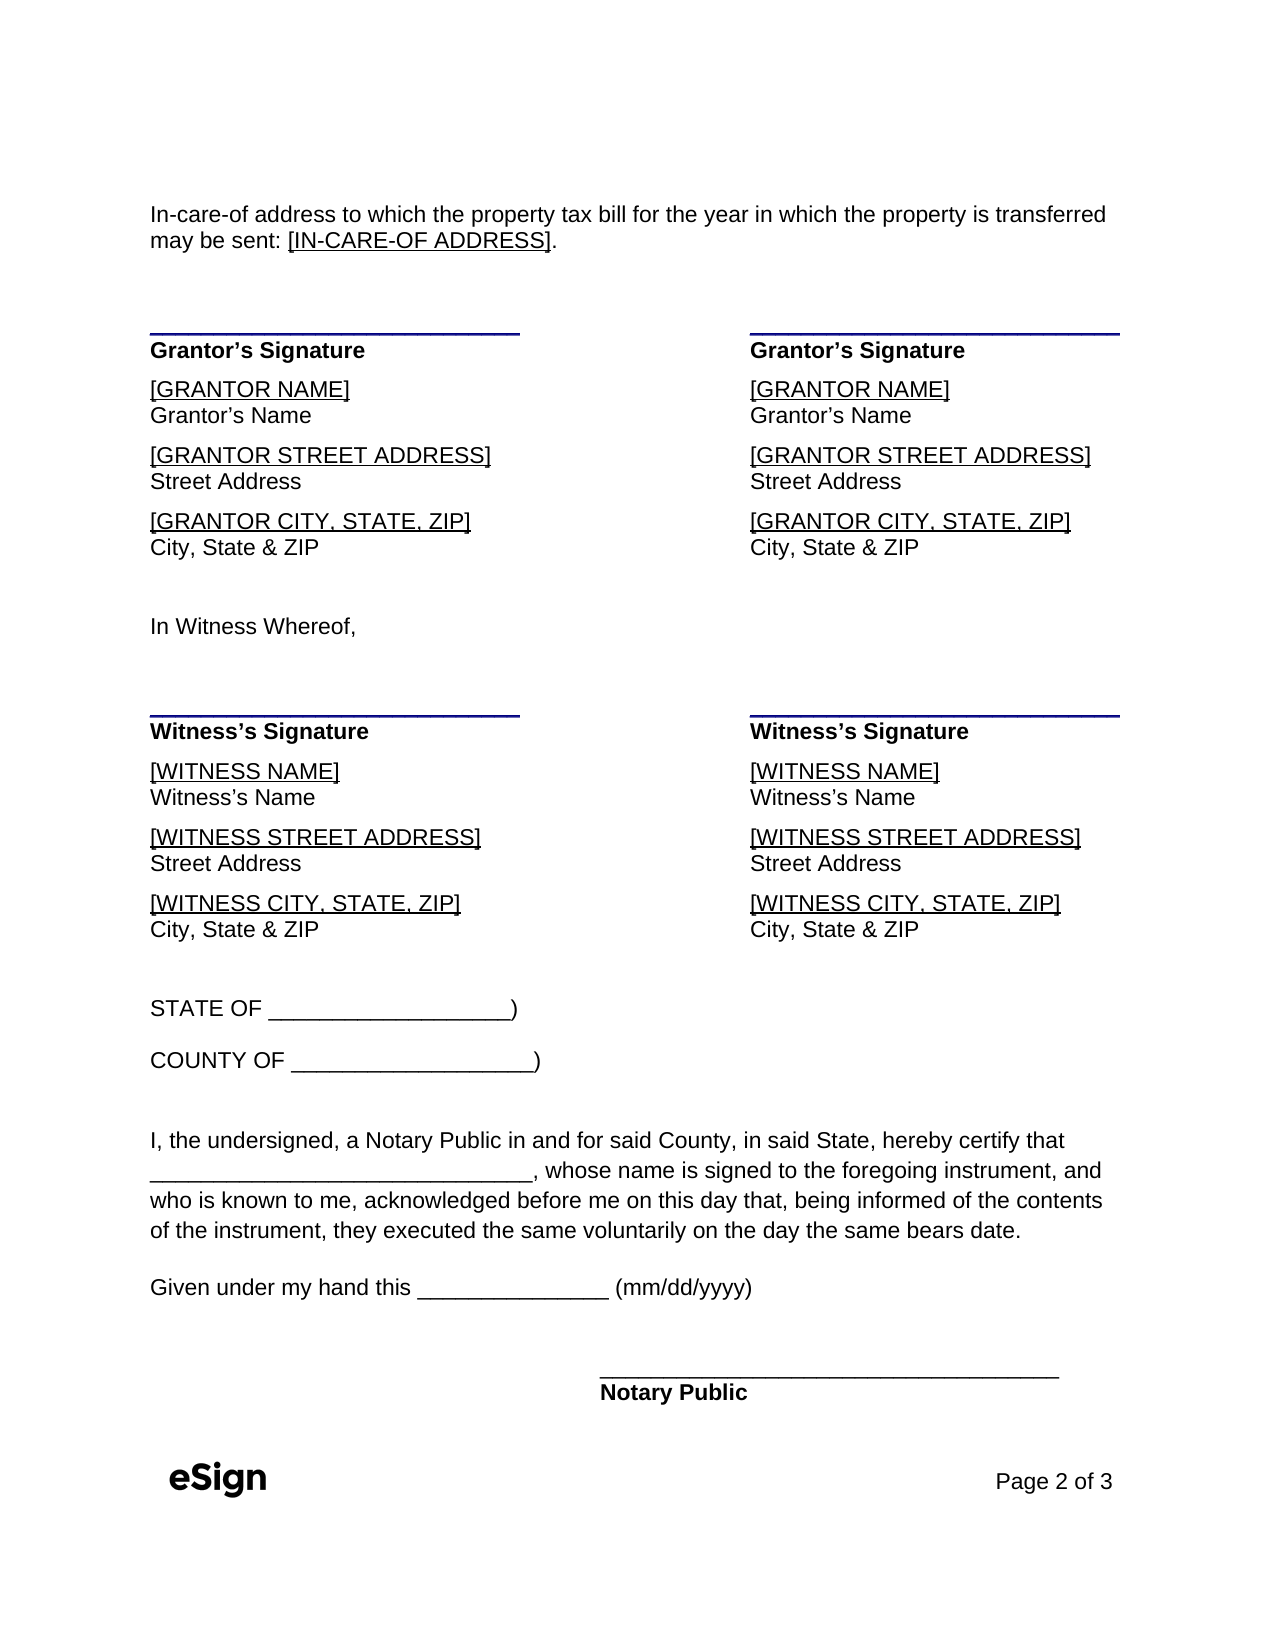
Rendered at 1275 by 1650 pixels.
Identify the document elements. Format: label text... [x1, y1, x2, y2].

text In Witness Whereof, [150, 613, 1125, 639]
text Notary Public [525, 1379, 1125, 1406]
text [GRANTOR STREET ADDRESS] [GRANTOR STREET ADDRESS] [150, 442, 1125, 468]
text COUNTY OF ___________________) [150, 1047, 1125, 1074]
text STATE OF ___________________) [150, 995, 1125, 1021]
text Street Address Street Address [150, 850, 1125, 876]
text Given under my hand this _______________ (mm/dd/yyyy) [150, 1274, 1125, 1300]
text [WITNESS NAME] [WITNESS NAME] [150, 758, 1125, 784]
text [GRANTOR CITY, STATE, ZIP] [GRANTOR CITY, STATE, ZIP] [150, 508, 1125, 534]
text Witness’s Signature Witness’s Signature [150, 718, 1125, 745]
text ____________________________________ [525, 1353, 1125, 1379]
text I, the undersigned, a Notary Public in and for said County, in said State, hereby certify that ______________________________, whose name is signed to the foregoing instrument, and who is known to me, acknowledged before me on this day that, being informed of the contents of the instrument, they executed the same voluntarily on the day the same bears date. [150, 1127, 1125, 1243]
text [WITNESS STREET ADDRESS] [WITNESS STREET ADDRESS] [150, 824, 1125, 850]
text [WITNESS CITY, STATE, ZIP] [WITNESS CITY, STATE, ZIP] [150, 889, 1125, 916]
text City, State & ZIP City, State & ZIP [150, 534, 1125, 600]
text Grantor’s Name Grantor’s Name [150, 402, 1125, 429]
text Grantor’s Signature Grantor’s Signature [150, 337, 1125, 363]
text _____________________________ _____________________________ [150, 692, 1125, 718]
text In-care-of address to which the property tax bill for the year in which the property is transferred [150, 201, 1125, 227]
text [GRANTOR NAME] [GRANTOR NAME] [150, 376, 1125, 402]
text Street Address Street Address [150, 468, 1125, 494]
text Witness’s Name Witness’s Name [150, 784, 1125, 811]
text City, State & ZIP City, State & ZIP [150, 916, 1125, 942]
text may be sent: [IN-CARE-OF ADDRESS]. [150, 227, 1125, 253]
text _____________________________ _____________________________ [150, 310, 1125, 337]
